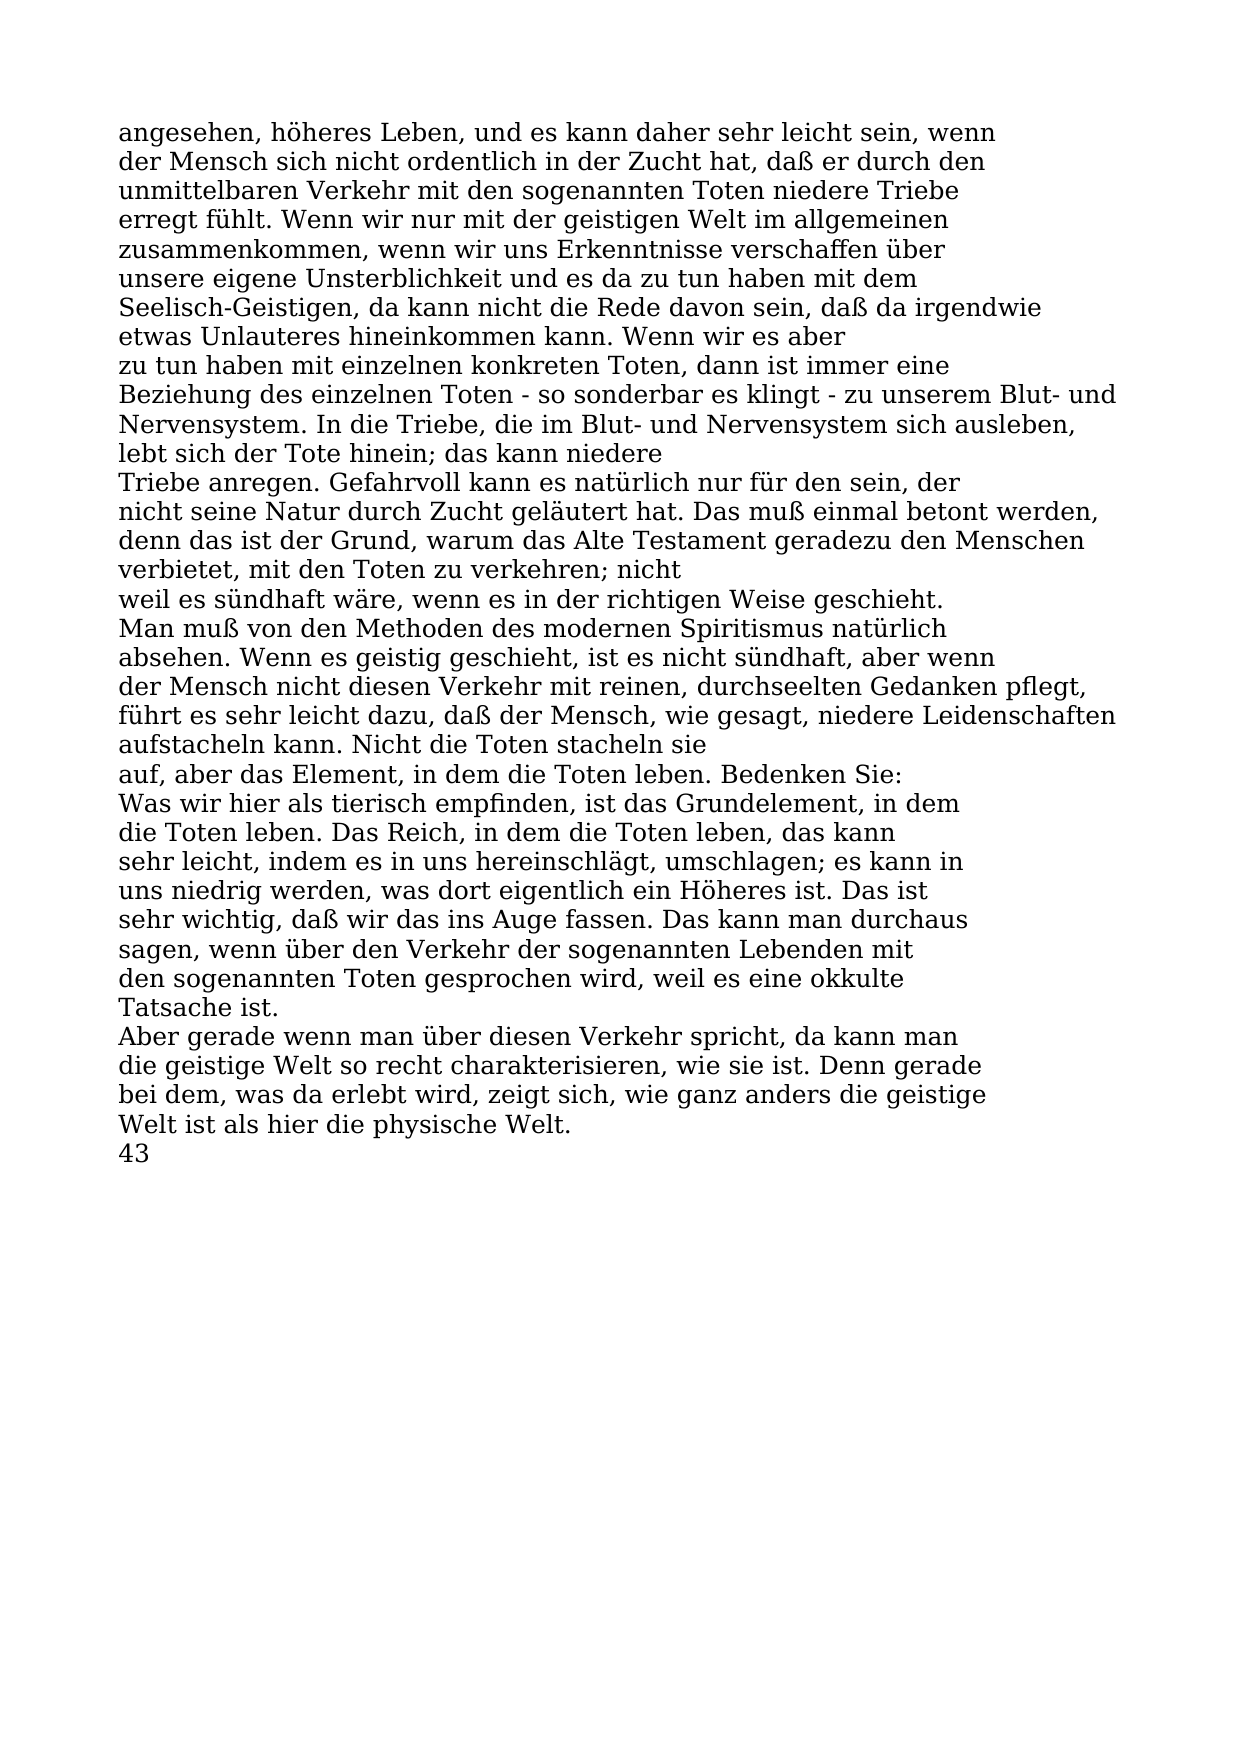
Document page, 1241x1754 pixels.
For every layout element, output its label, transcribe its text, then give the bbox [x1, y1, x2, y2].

text nicht seine Natur durch Zucht geläutert hat. Das muß einmal betont werden, denn das ist der Grund, warum das Alte Testament geradezu den Menschen verbietet, mit den Toten zu verkehren; nicht [118, 497, 1122, 585]
text zu tun haben mit einzelnen konkreten Toten, dann ist immer eine [118, 351, 1122, 381]
text die Toten leben. Das Reich, in dem die Toten leben, das kann [118, 818, 1122, 847]
text der Mensch sich nicht ordentlich in der Zucht hat, daß er durch den [118, 147, 1122, 176]
text Aber gerade wenn man über diesen Verkehr spricht, da kann man [118, 1022, 1122, 1051]
text weil es sündhaft wäre, wenn es in der richtigen Weise geschieht. [118, 585, 1122, 614]
text die geistige Welt so recht charakterisieren, wie sie ist. Denn gerade [118, 1051, 1122, 1081]
text absehen. Wenn es geistig geschieht, ist es nicht sündhaft, aber wenn [118, 643, 1122, 672]
text der Mensch nicht diesen Verkehr mit reinen, durchseelten Gedanken pflegt, führt es sehr leicht dazu, daß der Mensch, wie gesagt, niedere Leidenschaften aufstacheln kann. Nicht die Toten stacheln sie [118, 672, 1122, 760]
text unmittelbaren Verkehr mit den sogenannten Toten niedere Triebe [118, 176, 1122, 206]
text Was wir hier als tierisch empfinden, ist das Grundelement, in dem [118, 789, 1122, 818]
text bei dem, was da erlebt wird, zeigt sich, wie ganz anders die geistige [118, 1081, 1122, 1110]
text unsere eigene Unsterblichkeit und es da zu tun haben mit dem [118, 264, 1122, 293]
text uns niedrig werden, was dort eigentlich ein Höheres ist. Das ist [118, 876, 1122, 906]
text 43 [118, 1139, 1122, 1168]
text Welt ist als hier die physische Welt. [118, 1110, 1122, 1139]
text Man muß von den Methoden des modernen Spiritismus natürlich [118, 614, 1122, 643]
text sehr leicht, indem es in uns hereinschlägt, umschlagen; es kann in [118, 847, 1122, 876]
text Tatsache ist. [118, 993, 1122, 1022]
text Triebe anregen. Gefahrvoll kann es natürlich nur für den sein, der [118, 468, 1122, 497]
text angesehen, höheres Leben, und es kann daher sehr leicht sein, wenn [118, 118, 1122, 147]
text sehr wichtig, daß wir das ins Auge fassen. Das kann man durchaus [118, 906, 1122, 935]
text Beziehung des einzelnen Toten - so sonderbar es klingt - zu unserem Blut- und Nervensystem. In die Triebe, die im Blut- und Nervensystem sich ausleben, lebt sich der Tote hinein; das kann niedere [118, 381, 1122, 468]
text auf, aber das Element, in dem die Toten leben. Bedenken Sie: [118, 760, 1122, 789]
text zusammenkommen, wenn wir uns Erkenntnisse verschaffen über [118, 235, 1122, 264]
text sagen, wenn über den Verkehr der sogenannten Lebenden mit [118, 935, 1122, 964]
text Seelisch-Geistigen, da kann nicht die Rede davon sein, daß da irgendwie etwas Unlauteres hineinkommen kann. Wenn wir es aber [118, 293, 1122, 351]
text erregt fühlt. Wenn wir nur mit der geistigen Welt im allgemeinen [118, 206, 1122, 235]
text den sogenannten Toten gesprochen wird, weil es eine okkulte [118, 964, 1122, 993]
